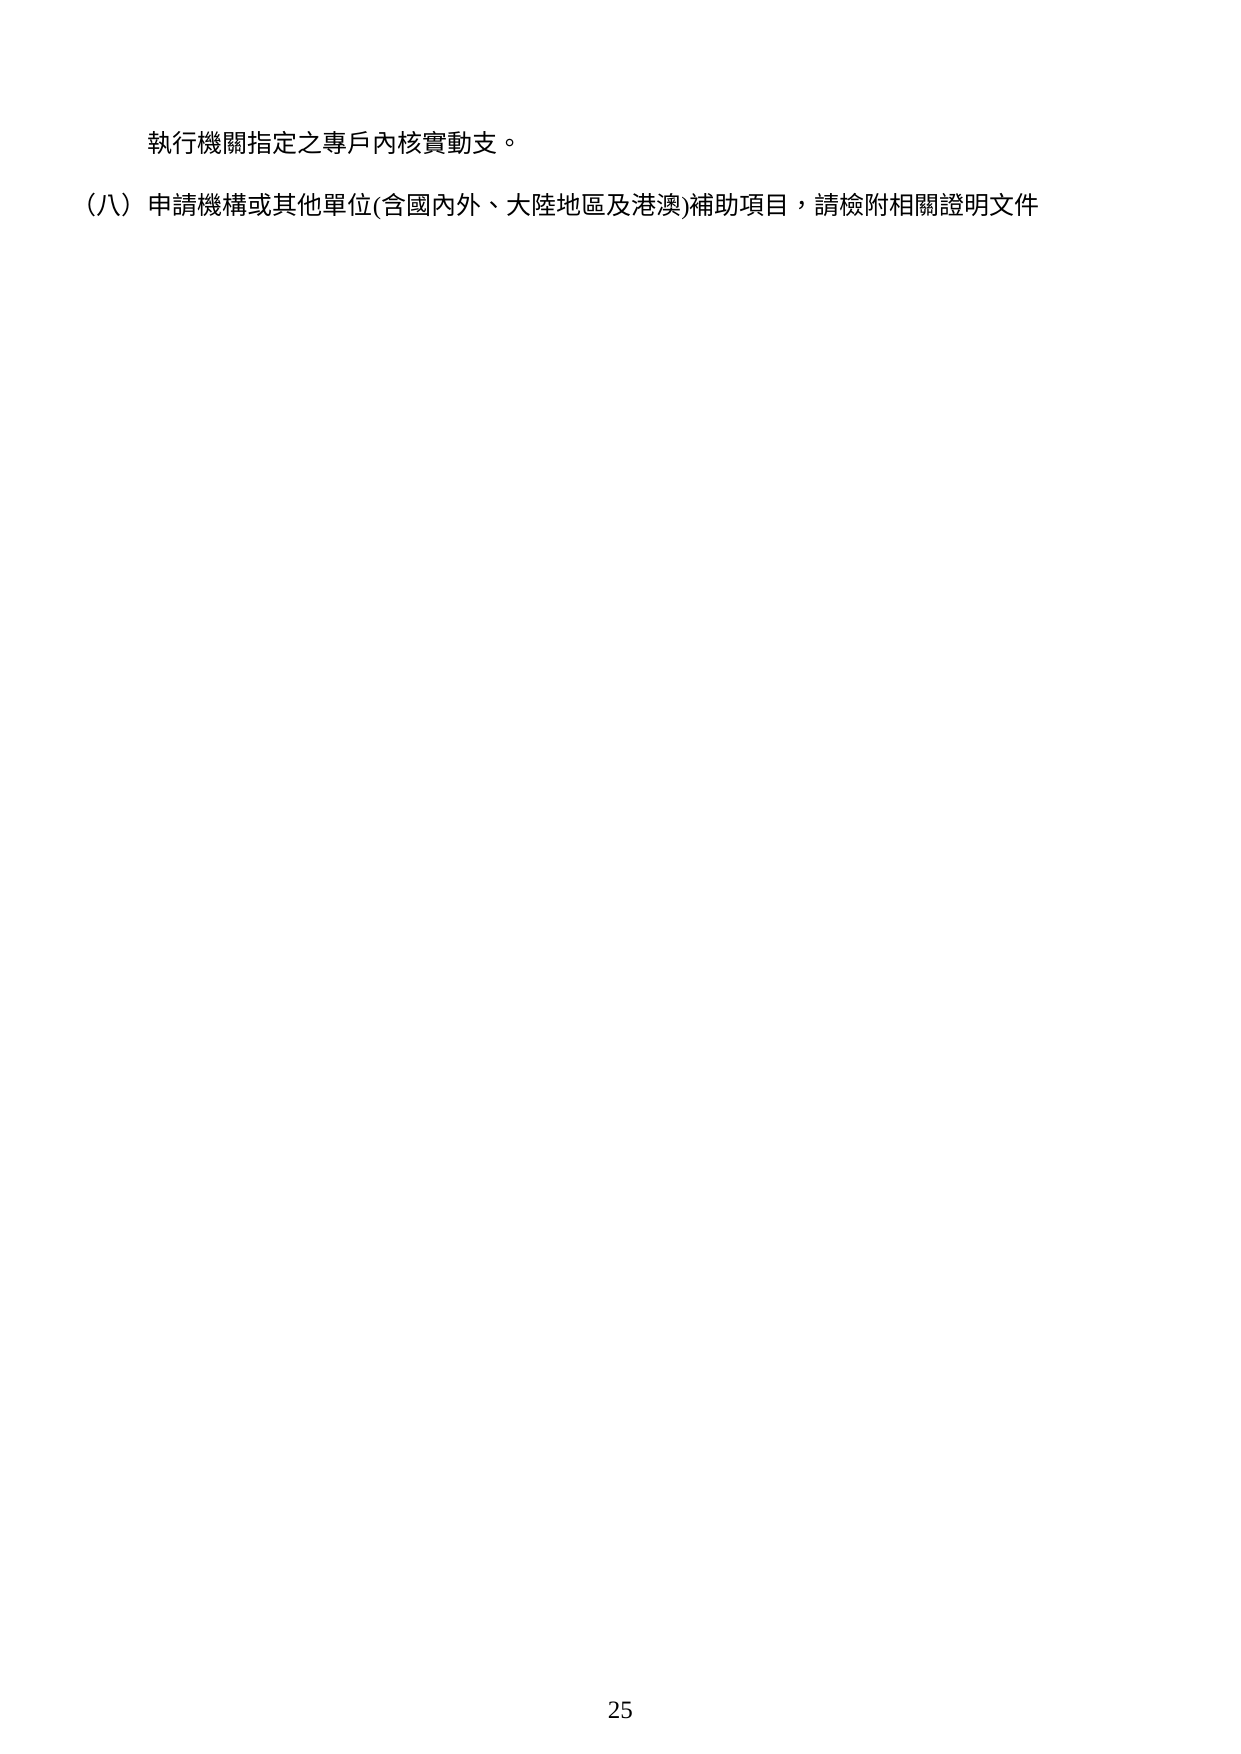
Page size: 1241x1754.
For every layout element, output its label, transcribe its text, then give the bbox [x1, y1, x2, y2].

list 執行機關指定之專戶內核實動支。 [71, 100, 1169, 162]
list 申請機構或其他單位(含國內外、大陸地區及港澳)補助項目，請檢附相關證明文件 [71, 162, 1169, 225]
